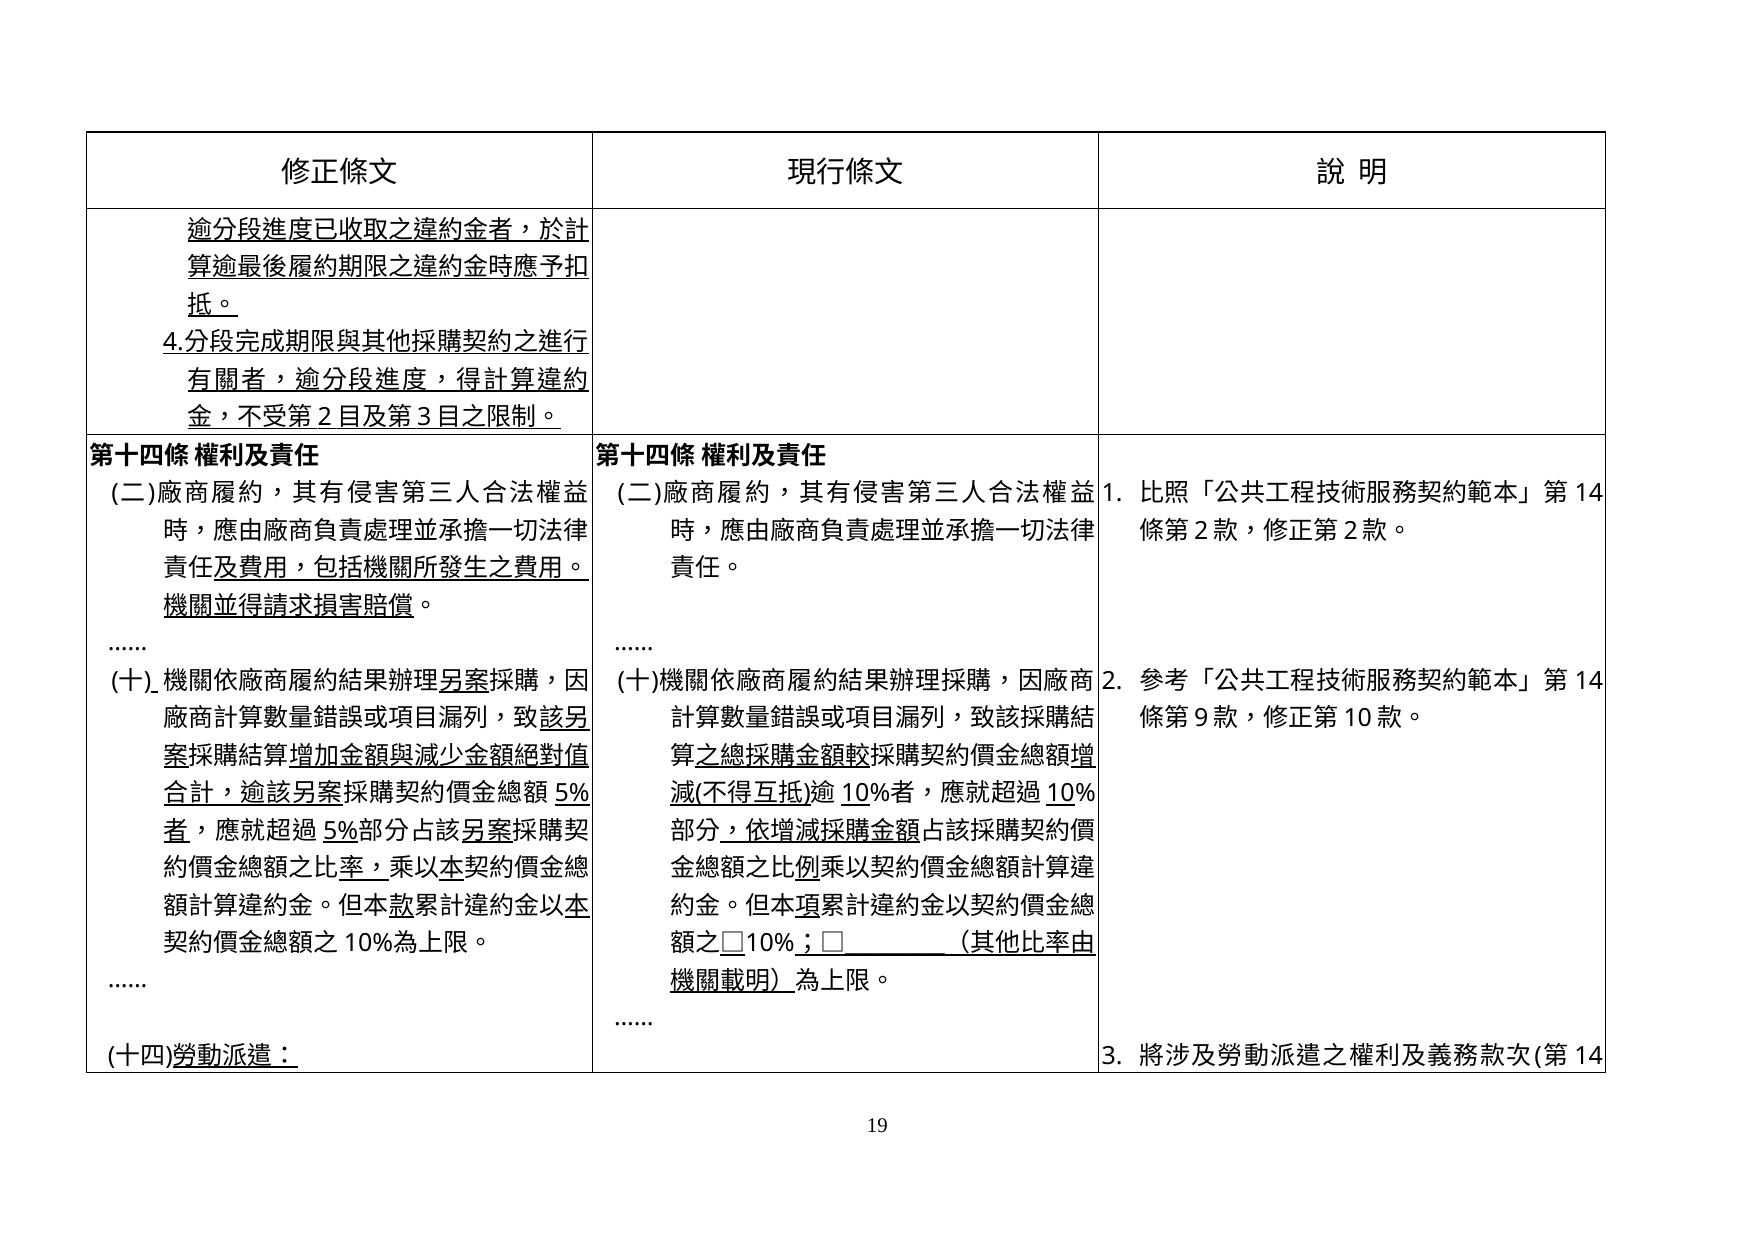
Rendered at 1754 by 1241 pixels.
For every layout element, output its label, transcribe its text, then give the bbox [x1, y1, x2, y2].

table_cell 第十四條 權利及責任 (二)廠商履約，其有侵害第三人合法權益時，應由廠商負責處理並承擔一切法律責任及費用，包括機關所發生之費用。機關並得請求損害賠償。 …… (十) 機關依廠商履約結果辦理另案採購，因廠商計算數量錯誤或項目漏列，致該另案採購結算增加金額與減少金額絕對值合計，逾該另案採購契約價金總額5%者，應就超過5%部分占該另案採購契約價金總額之比率，乘以本契約價金總額計算違約金。但本款累計違約金以本契約價金總額之10%為上限。 …… (十四)勞動派遣： [87, 435, 592, 1072]
table_cell 比照「公共工程技術服務契約範本」第14條第2款，修正第2款。 參考「公共工程技術服務契約範本」第14條第9款，修正第10款。 將涉及勞動派遣之權利及義務款次(第14款至第18款)整合於第14款。 原第14款移列第14款第1目，並酌修文字。 原第15款移列第14款第2目，並酌修文字。另「電腦個人處理資料保護法」於99 年5 月26 日更名為「個人資料保護法」。 原第16款移列第14款第3目，並配合行政院102年8月30日修正「行政院運用勞動派遣應行注意事項」第5點酌修文字。 原第17款移列第14款第4目，並配合行政院102年8月30日修正「行政院運用勞動派遣應行注意事項」第4點第1項第3款第1目酌修文字。 配合行政院102年8月30日修正「行政院運用勞動派遣應行注意事項」第4點第1項第3款第2目，增訂第14款第5目。 原第18款移列第14款第6目。 比照行政院勞工委員會102年10月3日修訂「要派單位與派遣事業單位要派契約書範本」第5條第3款，增訂第14款第7目。 配合行政院102年6月20日院授主預字第1020101553號函修正「中央政府各機關採購公務車輛作業要點」第6點第2項規定，增訂第15款。 [1099, 435, 1605, 1072]
table_header 現行條文 [593, 133, 1098, 207]
table_cell 第十四條 權利及責任 (二)廠商履約，其有侵害第三人合法權益時，應由廠商負責處理並承擔一切法律責任。 …… (十)機關依廠商履約結果辦理採購，因廠商計算數量錯誤或項目漏列，致該採購結算之總採購金額較採購契約價金總額增減(不得互抵)逾10%者，應就超過10% 部分，依增減採購金額占該採購契約價金總額之比例乘以契約價金總額計算違約金。但本項累計違約金以契約價金總額之□10%；□_________（其他比率由機關載明）為上限。 …… [593, 435, 1098, 1072]
table_cell [593, 209, 1098, 433]
table_header 說 明 [1099, 133, 1605, 207]
table_header 修正條文 [87, 133, 592, 207]
table_cell 逾分段進度已收取之違約金者，於計算逾最後履約期限之違約金時應予扣抵。 4.分段完成期限與其他採購契約之進行有關者，逾分段進度，得計算違約金，不受第2目及第3目之限制。 [87, 209, 592, 433]
table_cell [1099, 209, 1605, 433]
